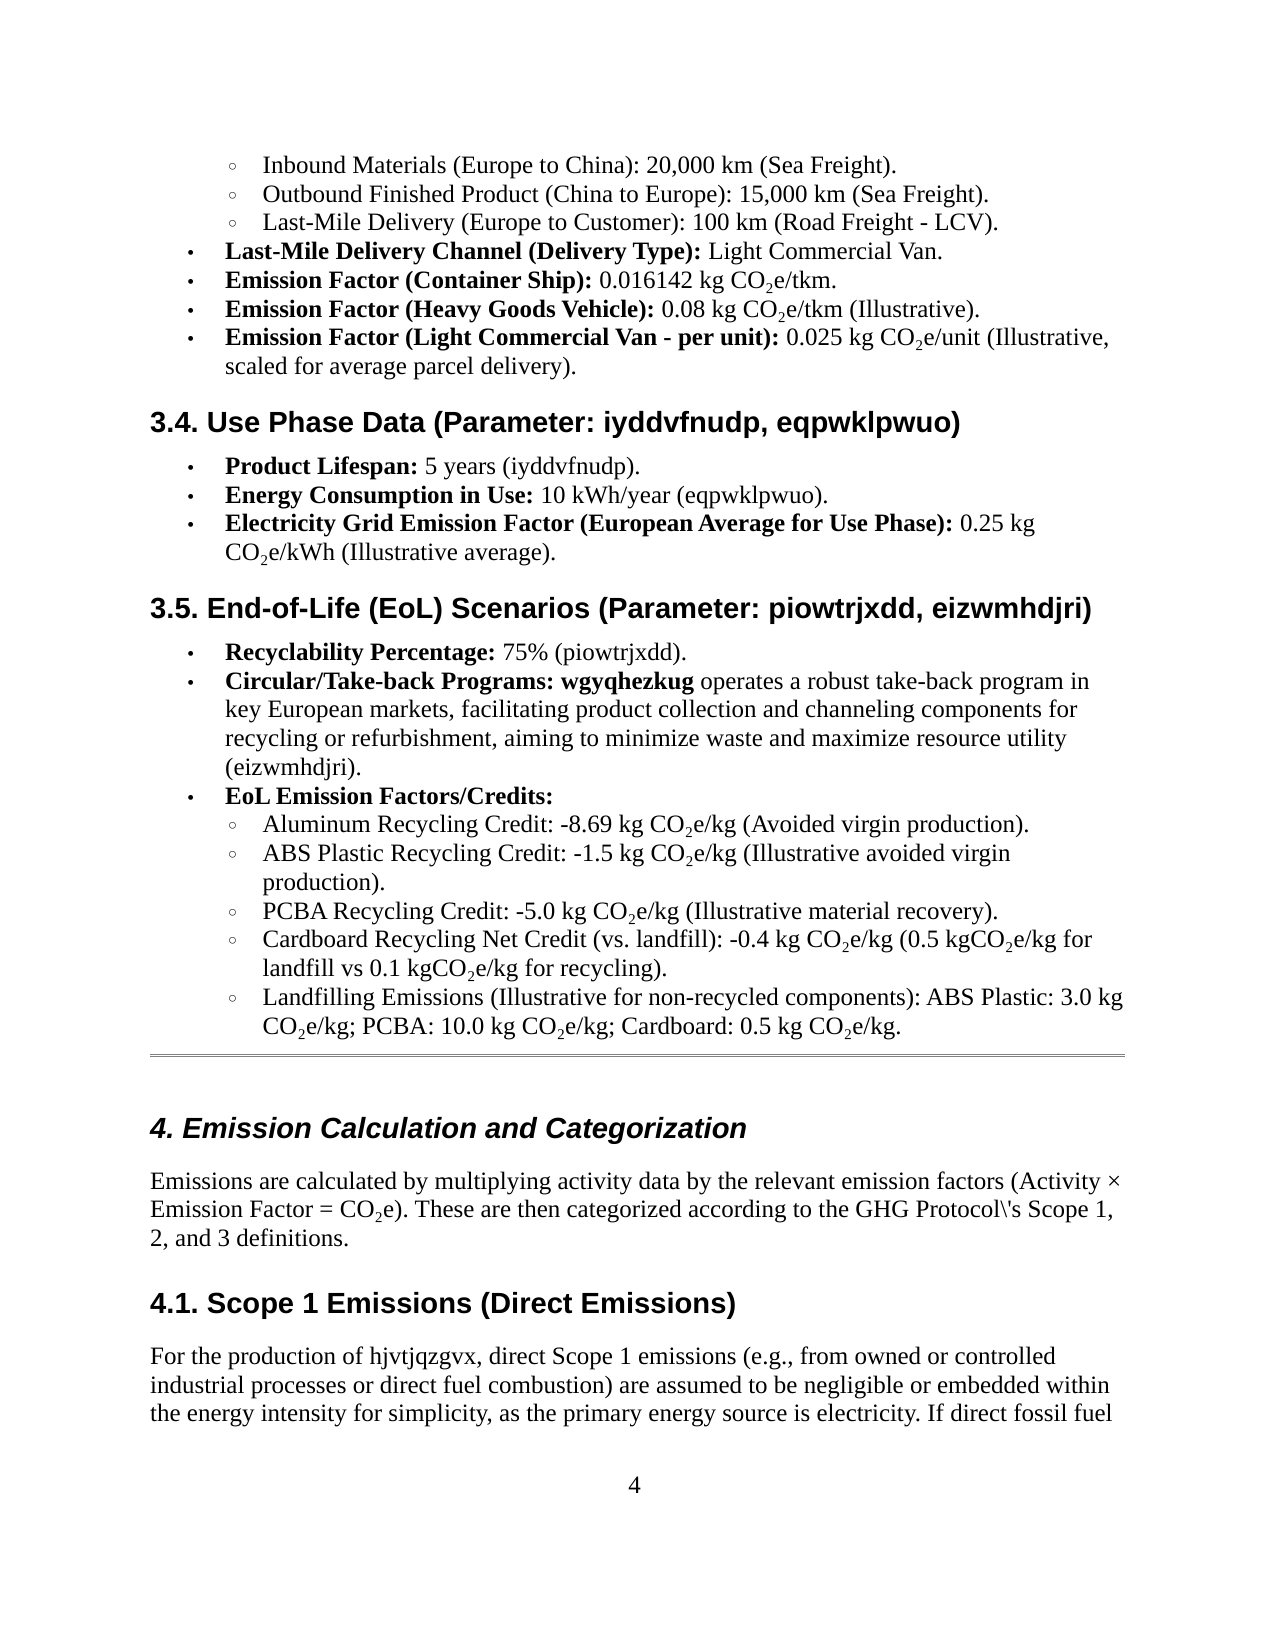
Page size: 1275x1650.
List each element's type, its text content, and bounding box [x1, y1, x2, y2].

list Last-Mile Delivery Channel (Delivery Type): Light Commercial Van. [187, 236, 1125, 265]
list Emission Factor (Light Commercial Van - per unit): 0.025 kg CO₂e/unit (Illustrative, scaled for average parcel delivery). [187, 322, 1125, 380]
subtitle 3.4. Use Phase Data (Parameter: iyddvfnudp, eqpwklpwuo) [150, 405, 1125, 438]
list Energy Consumption in Use: 10 kWh/year (eqpwklpwuo). [187, 480, 1125, 508]
list Landfilling Emissions (Illustrative for non-recycled components): ABS Plastic: 3.0 kg CO₂e/kg; PCBA: 10.0 kg CO₂e/kg; Cardboard: 0.5 kg CO₂e/kg. [225, 982, 1125, 1039]
list PCBA Recycling Credit: -5.0 kg CO₂e/kg (Illustrative material recovery). [225, 896, 1125, 924]
list Product Lifespan: 5 years (iyddvfnudp). [187, 451, 1125, 480]
list Cardboard Recycling Net Credit (vs. landfill): -0.4 kg CO₂e/kg (0.5 kgCO₂e/kg for landfill vs 0.1 kgCO₂e/kg for recycling). [225, 924, 1125, 982]
text For the production of hjvtjqzgvx, direct Scope 1 emissions (e.g., from owned or controlled industrial processes or direct fuel combustion) are assumed to be negligible or embedded within the energy intensity for simplicity, as the primary energy source is electricity. If direct fossil fuel [150, 1341, 1125, 1427]
list Electricity Grid Emission Factor (European Average for Use Phase): 0.25 kg CO₂e/kWh (Illustrative average). [187, 508, 1125, 566]
list ABS Plastic Recycling Credit: -1.5 kg CO₂e/kg (Illustrative avoided virgin production). [225, 838, 1125, 896]
list Aluminum Recycling Credit: -8.69 kg CO₂e/kg (Avoided virgin production). [225, 809, 1125, 838]
list Emission Factor (Heavy Goods Vehicle): 0.08 kg CO₂e/tkm (Illustrative). [187, 294, 1125, 322]
list Circular/Take-back Programs: wgyqhezkug operates a robust take-back program in key European markets, facilitating product collection and channeling components for recycling or refurbishment, aiming to minimize waste and maximize resource utility (eizwmhdjri). [187, 666, 1125, 781]
list Recyclability Percentage: 75% (piowtrjxdd). [187, 637, 1125, 666]
list Inbound Materials (Europe to China): 20,000 km (Sea Freight). [225, 150, 1125, 179]
text Emissions are calculated by multiplying activity data by the relevant emission factors (Activity × Emission Factor = CO₂e). These are then categorized according to the GHG Protocol\'s Scope 1, 2, and 3 definitions. [150, 1166, 1125, 1252]
subtitle 4. Emission Calculation and Categorization [150, 1111, 1125, 1144]
list Outbound Finished Product (China to Europe): 15,000 km (Sea Freight). [225, 179, 1125, 207]
list Emission Factor (Container Ship): 0.016142 kg CO₂e/tkm. [187, 265, 1125, 294]
list Last-Mile Delivery (Europe to Customer): 100 km (Road Freight - LCV). [225, 207, 1125, 236]
subtitle 4.1. Scope 1 Emissions (Direct Emissions) [150, 1286, 1125, 1319]
subtitle 3.5. End-of-Life (EoL) Scenarios (Parameter: piowtrjxdd, eizwmhdjri) [150, 591, 1125, 624]
list EoL Emission Factors/Credits: [187, 781, 1125, 809]
